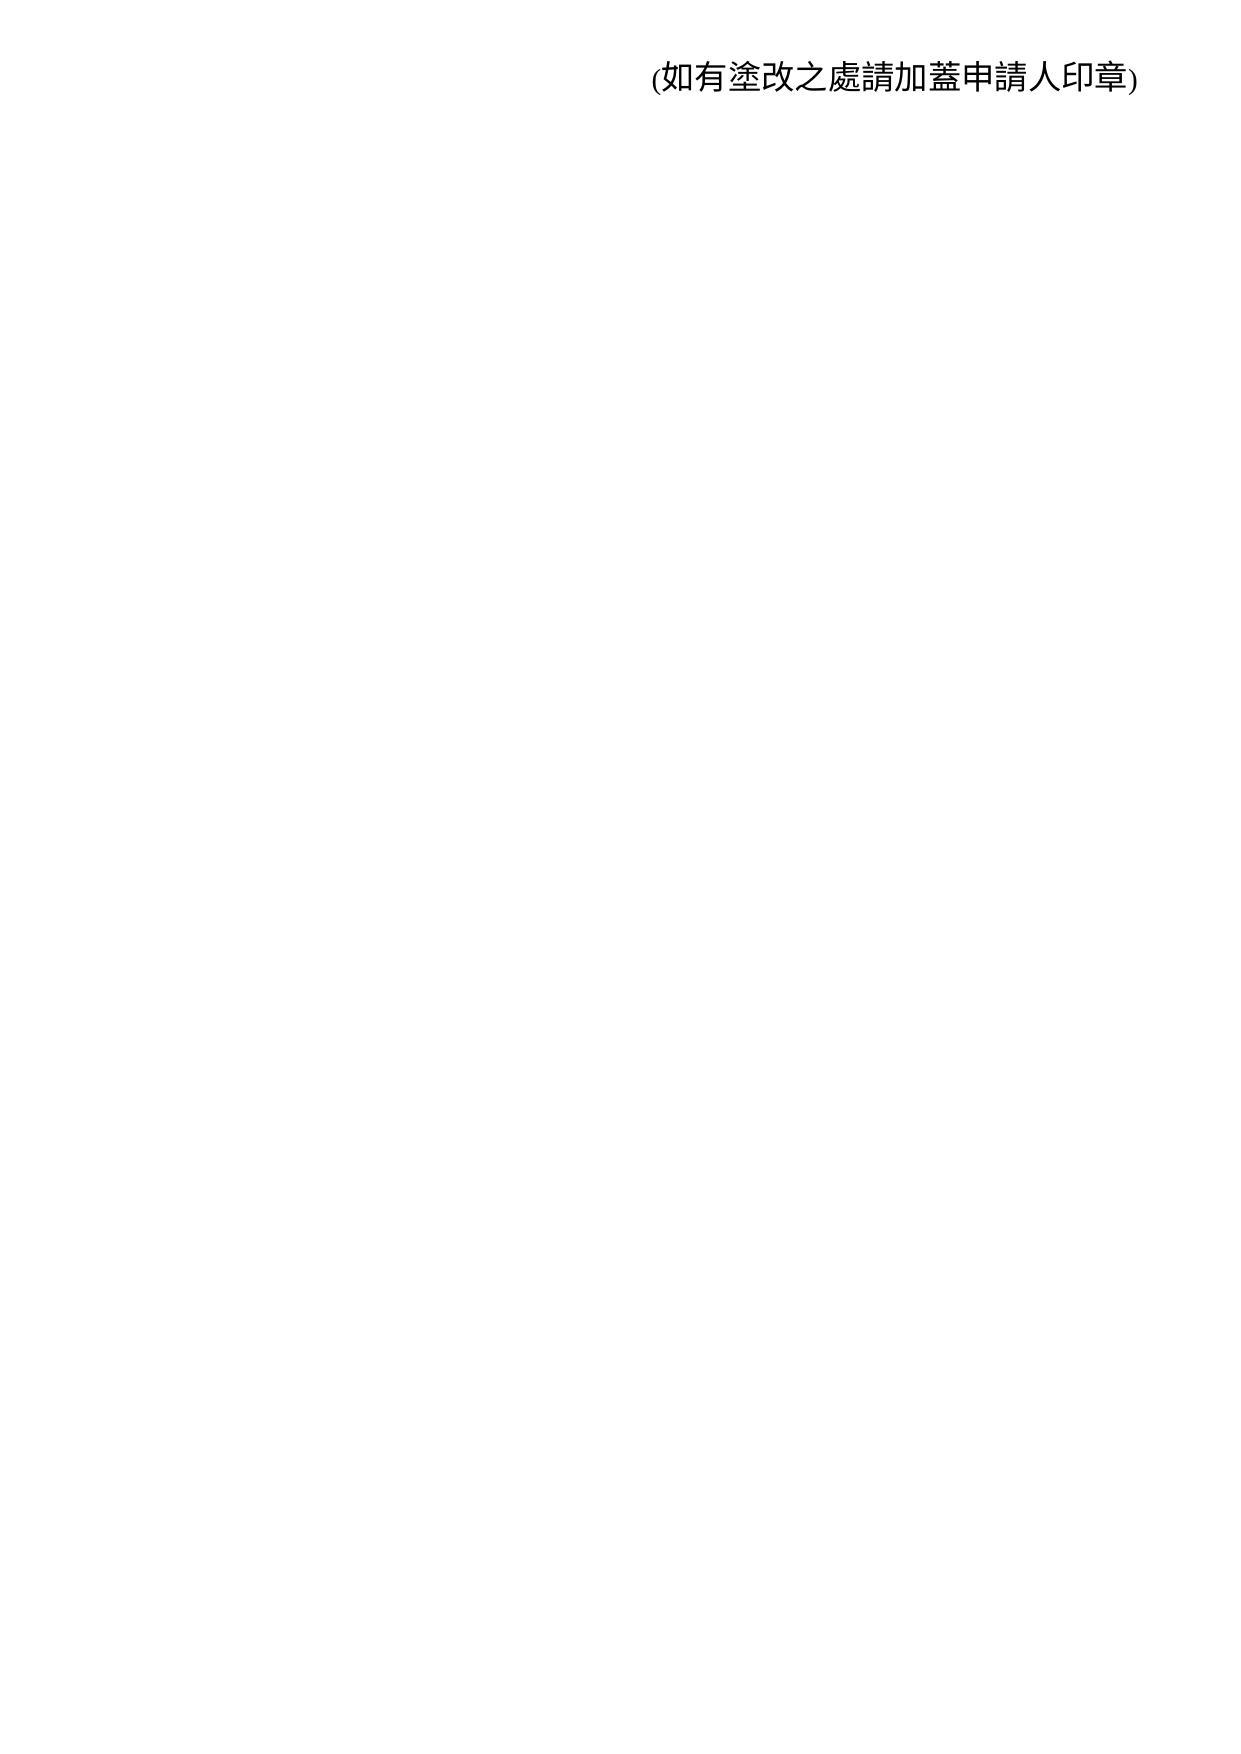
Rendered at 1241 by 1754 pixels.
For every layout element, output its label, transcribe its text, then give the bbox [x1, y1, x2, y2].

text (如有塗改之處請加蓋申請人印章) [118, 51, 1137, 99]
